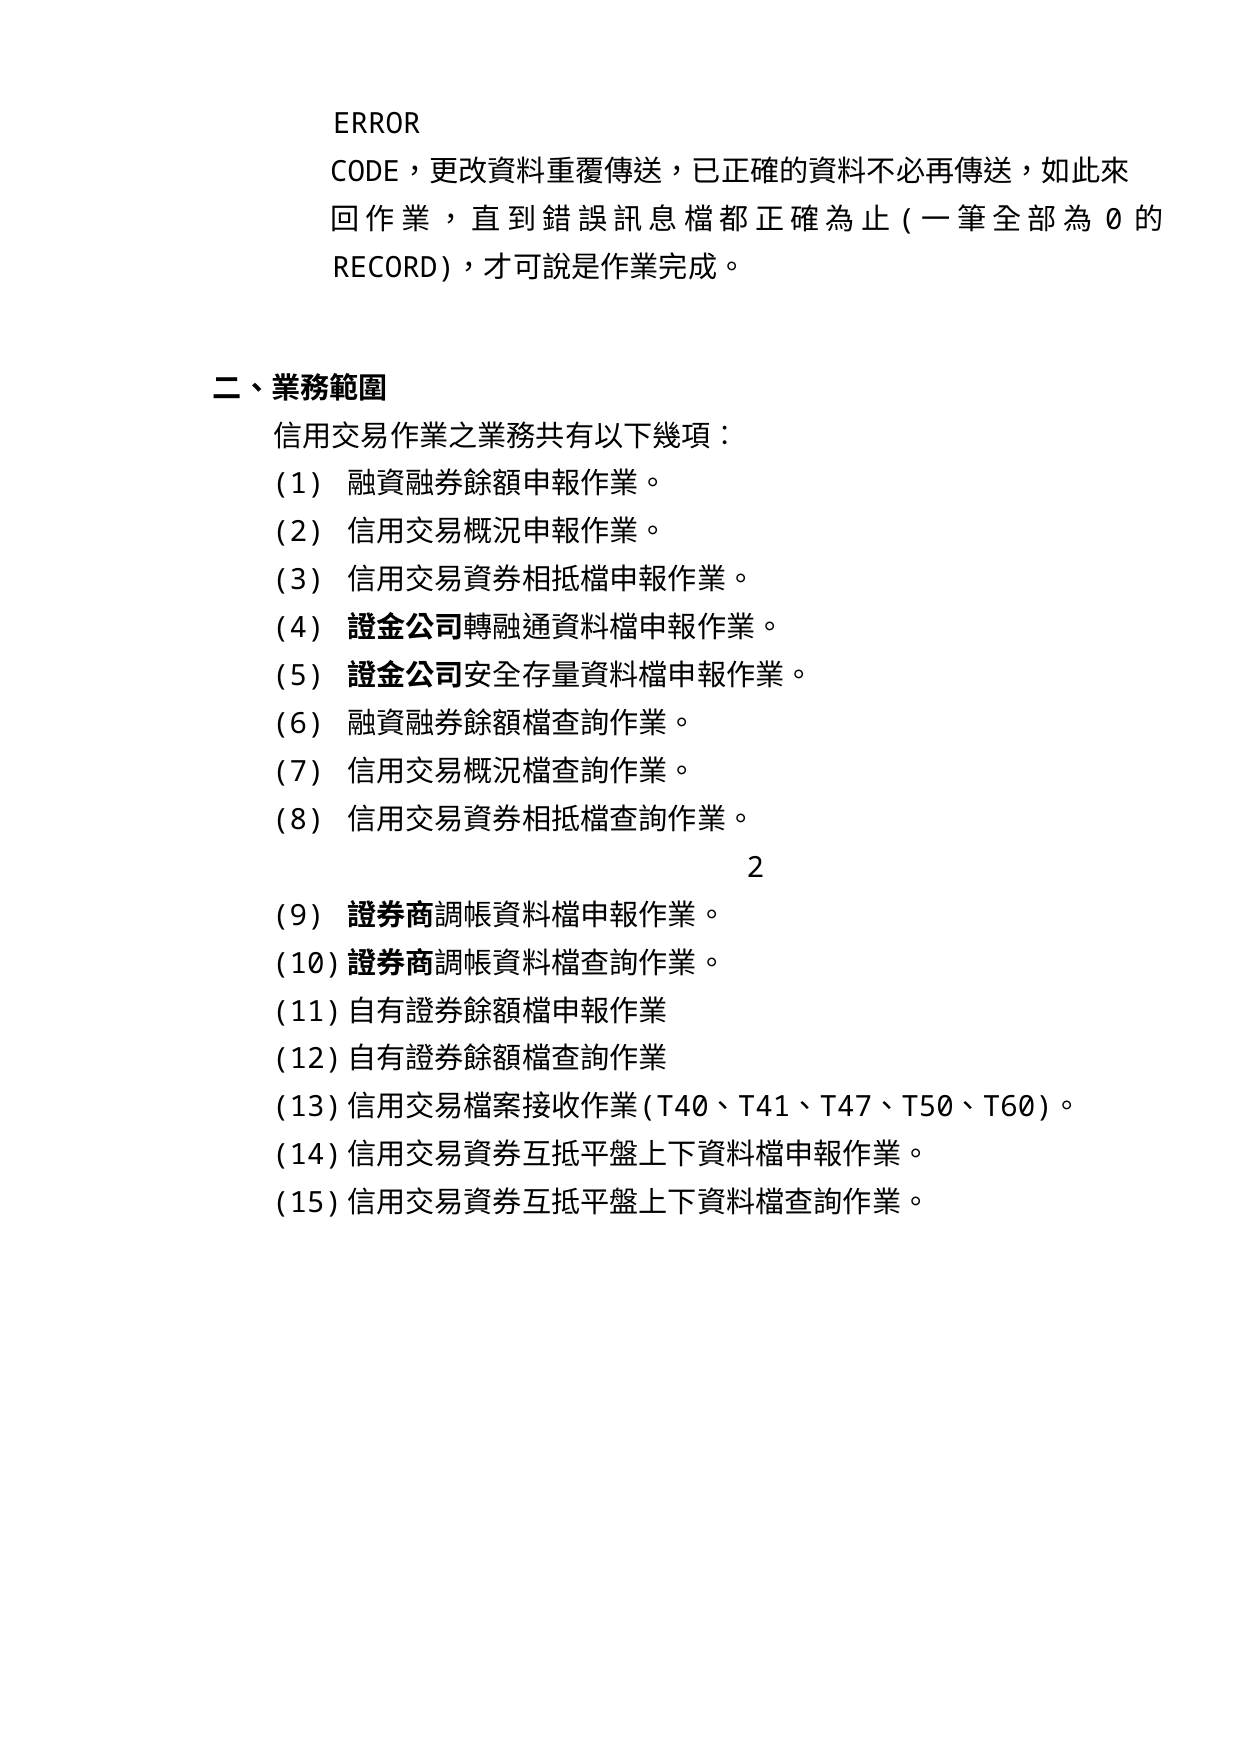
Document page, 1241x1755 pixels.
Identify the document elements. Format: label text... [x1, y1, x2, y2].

text 信用交易作業之業務共有以下幾項︰ [273, 407, 1163, 454]
list 融資融券餘額申報作業。 [272, 454, 1163, 502]
text 回作業，直到錯誤訊息檔都正確為止(一筆全部為0的RECORD)，才可說是作業完成。 [330, 190, 1163, 286]
list 信用交易概況檔查詢作業。 [272, 742, 1163, 790]
list 自有證券餘額檔申報作業 [272, 982, 1163, 1029]
list 信用交易資券相抵檔查詢作業。 [272, 790, 1163, 838]
text CODE，更改資料重覆傳送，已正確的資料不必再傳送，如此來 [330, 142, 1163, 190]
text ERROR [272, 94, 1163, 142]
text 二、業務範圍 [213, 344, 1163, 407]
list 信用交易資券互抵平盤上下資料檔查詢作業。 [272, 1173, 1163, 1221]
list 信用交易檔案接收作業(T40、T41、T47、T50、T60)。 [272, 1077, 1163, 1125]
list 證金公司轉融通資料檔申報作業。 [272, 598, 1163, 646]
list 證券商調帳資料檔查詢作業。 [272, 934, 1163, 982]
list 證金公司安全存量資料檔申報作業。 [272, 646, 1163, 694]
list 信用交易資券互抵平盤上下資料檔申報作業。 [272, 1125, 1163, 1173]
list 信用交易概況申報作業。 [272, 502, 1163, 550]
list 信用交易資券相抵檔申報作業。 [272, 550, 1163, 598]
list 自有證券餘額檔查詢作業 [272, 1029, 1163, 1077]
list 融資融券餘額檔查詢作業。 [272, 694, 1163, 742]
list 證券商調帳資料檔申報作業。 [272, 886, 1163, 934]
text 2 [347, 838, 1163, 886]
